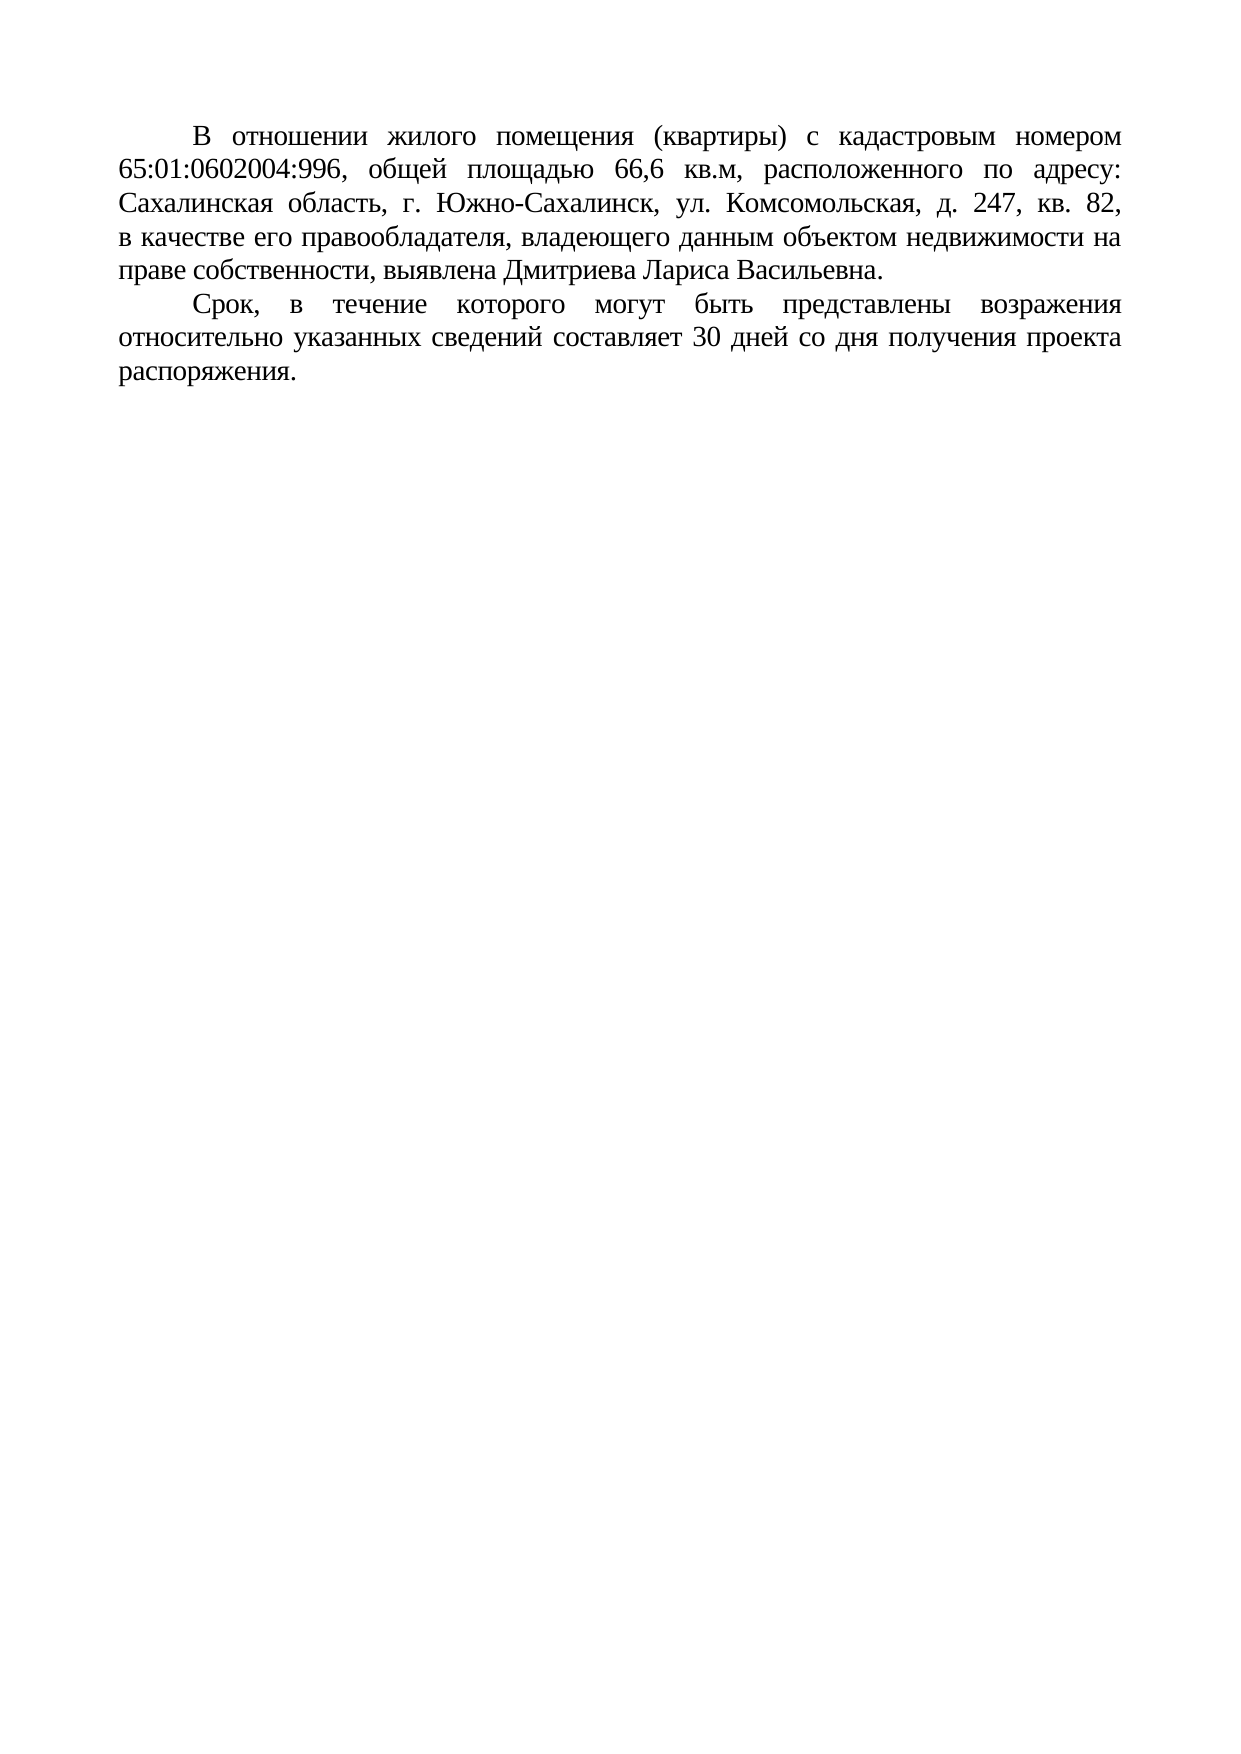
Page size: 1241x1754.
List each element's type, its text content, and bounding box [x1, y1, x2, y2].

text Срок, в течение которого могут быть представлены возражения относительно указанных сведений составляет 30 дней со дня получения проекта распоряжения. [118, 286, 1122, 386]
text В отношении жилого помещения (квартиры) с кадастровым номером 65:01:0602004:996, общей площадью 66,6 кв.м, расположенного по адресу: Сахалинская область, г. Южно-Сахалинск, ул. Комсомольская, д. 247, кв. 82, в качестве его правообладателя, владеющего данным объектом недвижимости на праве собственности, выявлена Дмитриева Лариса Васильевна. [118, 118, 1122, 286]
